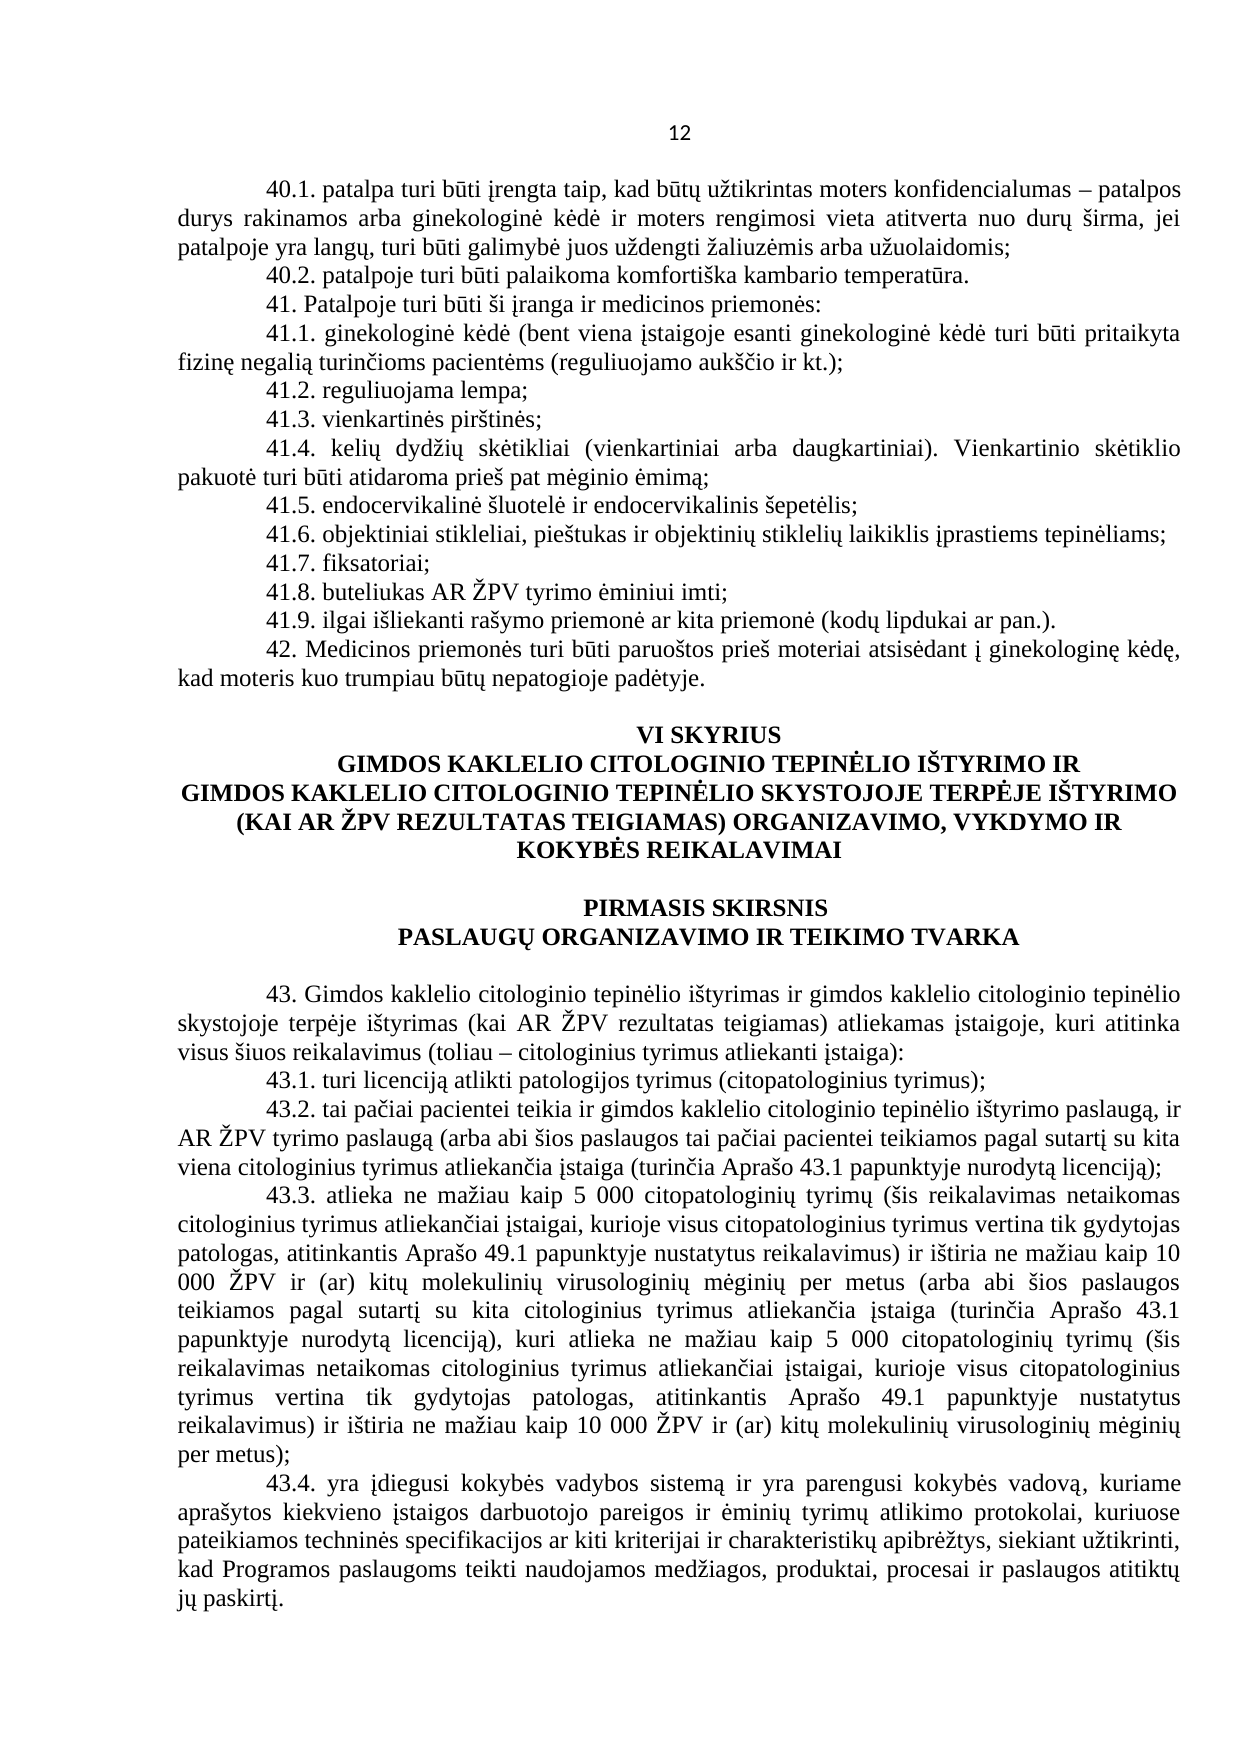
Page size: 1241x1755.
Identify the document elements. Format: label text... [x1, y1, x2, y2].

text 41.6. objektiniai stikleliai, pieštukas ir objektinių stiklelių laikiklis įprastiems tepinėliams; [177, 519, 1181, 548]
text 43.1. turi licenciją atlikti patologijos tyrimus (citopatologinius tyrimus); [177, 1065, 1181, 1094]
text 43.4. yra įdiegusi kokybės vadybos sistemą ir yra parengusi kokybės vadovą, kuriame aprašytos kiekvieno įstaigos darbuotojo pareigos ir ėminių tyrimų atlikimo protokolai, kuriuose pateikiamos techninės specifikacijos ar kiti kriterijai ir charakteristikų apibrėžtys, siekiant užtikrinti, kad Programos paslaugoms teikti naudojamos medžiagos, produktai, procesai ir paslaugos atitiktų jų paskirtį. [177, 1468, 1181, 1612]
text 40.2. patalpoje turi būti palaikoma komfortiška kambario temperatūra. [177, 260, 1181, 289]
text 43.2. tai pačiai pacientei teikia ir gimdos kaklelio citologinio tepinėlio ištyrimo paslaugą, ir AR ŽPV tyrimo paslaugą (arba abi šios paslaugos tai pačiai pacientei teikiamos pagal sutartį su kita viena citologinius tyrimus atliekančia įstaiga (turinčia Aprašo 43.1 papunktyje nurodytą licenciją); [177, 1094, 1181, 1180]
text PASLAUGŲ ORGANIZAVIMO IR TEIKIMO TVARKA [177, 922, 1181, 950]
text 43. Gimdos kaklelio citologinio tepinėlio ištyrimas ir gimdos kaklelio citologinio tepinėlio skystojoje terpėje ištyrimas (kai AR ŽPV rezultatas teigiamas) atliekamas įstaigoje, kuri atitinka visus šiuos reikalavimus (toliau – citologinius tyrimus atliekanti įstaiga): [177, 979, 1181, 1065]
text GIMDOS KAKLELIO CITOLOGINIO TEPINĖLIO IŠTYRIMO IR [236, 749, 1181, 778]
text 42. Medicinos priemonės turi būti paruoštos prieš moteriai atsisėdant į ginekologinę kėdę, kad moteris kuo trumpiau būtų nepatogioje padėtyje. [177, 634, 1181, 692]
text 41.5. endocervikalinė šluotelė ir endocervikalinis šepetėlis; [177, 490, 1181, 519]
text 41.8. buteliukas AR ŽPV tyrimo ėminiui imti; [177, 577, 1181, 605]
text 41.4. kelių dydžių skėtikliai (vienkartiniai arba daugkartiniai). Vienkartinio skėtiklio pakuotė turi būti atidaroma prieš pat mėginio ėmimą; [177, 433, 1181, 490]
text 41.7. fiksatoriai; [177, 548, 1181, 577]
text 41. Patalpoje turi būti ši įranga ir medicinos priemonės: [177, 289, 1181, 318]
text 41.9. ilgai išliekanti rašymo priemonė ar kita priemonė (kodų lipdukai ar pan.). [177, 605, 1181, 634]
text VI SKYRIUS [236, 720, 1181, 749]
text 43.3. atlieka ne mažiau kaip 5 000 citopatologinių tyrimų (šis reikalavimas netaikomas citologinius tyrimus atliekančiai įstaigai, kurioje visus citopatologinius tyrimus vertina tik gydytojas patologas, atitinkantis Aprašo 49.1 papunktyje nustatytus reikalavimus) ir ištiria ne mažiau kaip 10 000 ŽPV ir (ar) kitų molekulinių virusologinių mėginių per metus (arba abi šios paslaugos teikiamos pagal sutartį su kita citologinius tyrimus atliekančia įstaiga (turinčia Aprašo 43.1 papunktyje nurodytą licenciją), kuri atlieka ne mažiau kaip 5 000 citopatologinių tyrimų (šis reikalavimas netaikomas citologinius tyrimus atliekančiai įstaigai, kurioje visus citopatologinius tyrimus vertina tik gydytojas patologas, atitinkantis Aprašo 49.1 papunktyje nustatytus reikalavimus) ir ištiria ne mažiau kaip 10 000 ŽPV ir (ar) kitų molekulinių virusologinių mėginių per metus); [177, 1180, 1181, 1468]
text 41.1. ginekologinė kėdė (bent viena įstaigoje esanti ginekologinė kėdė turi būti pritaikyta fizinę negalią turinčioms pacientėms (reguliuojamo aukščio ir kt.); [177, 318, 1181, 375]
text 41.2. reguliuojama lempa; [177, 375, 1181, 404]
text GIMDOS KAKLELIO CITOLOGINIO TEPINĖLIO SKYSTOJOJE TERPĖJE IŠTYRIMO (KAI AR ŽPV REZULTATAS TEIGIAMAS) ORGANIZAVIMO, VYKDYMO IR KOKYBĖS REIKALAVIMAI [177, 778, 1181, 864]
text 41.3. vienkartinės pirštinės; [177, 404, 1181, 433]
text 40.1. patalpa turi būti įrengta taip, kad būtų užtikrintas moters konfidencialumas – patalpos durys rakinamos arba ginekologinė kėdė ir moters rengimosi vieta atitverta nuo durų širma, jei patalpoje yra langų, turi būti galimybė juos uždengti žaliuzėmis arba užuolaidomis; [177, 174, 1181, 260]
text PIRMASIS SKIRSNIS [177, 893, 1181, 922]
